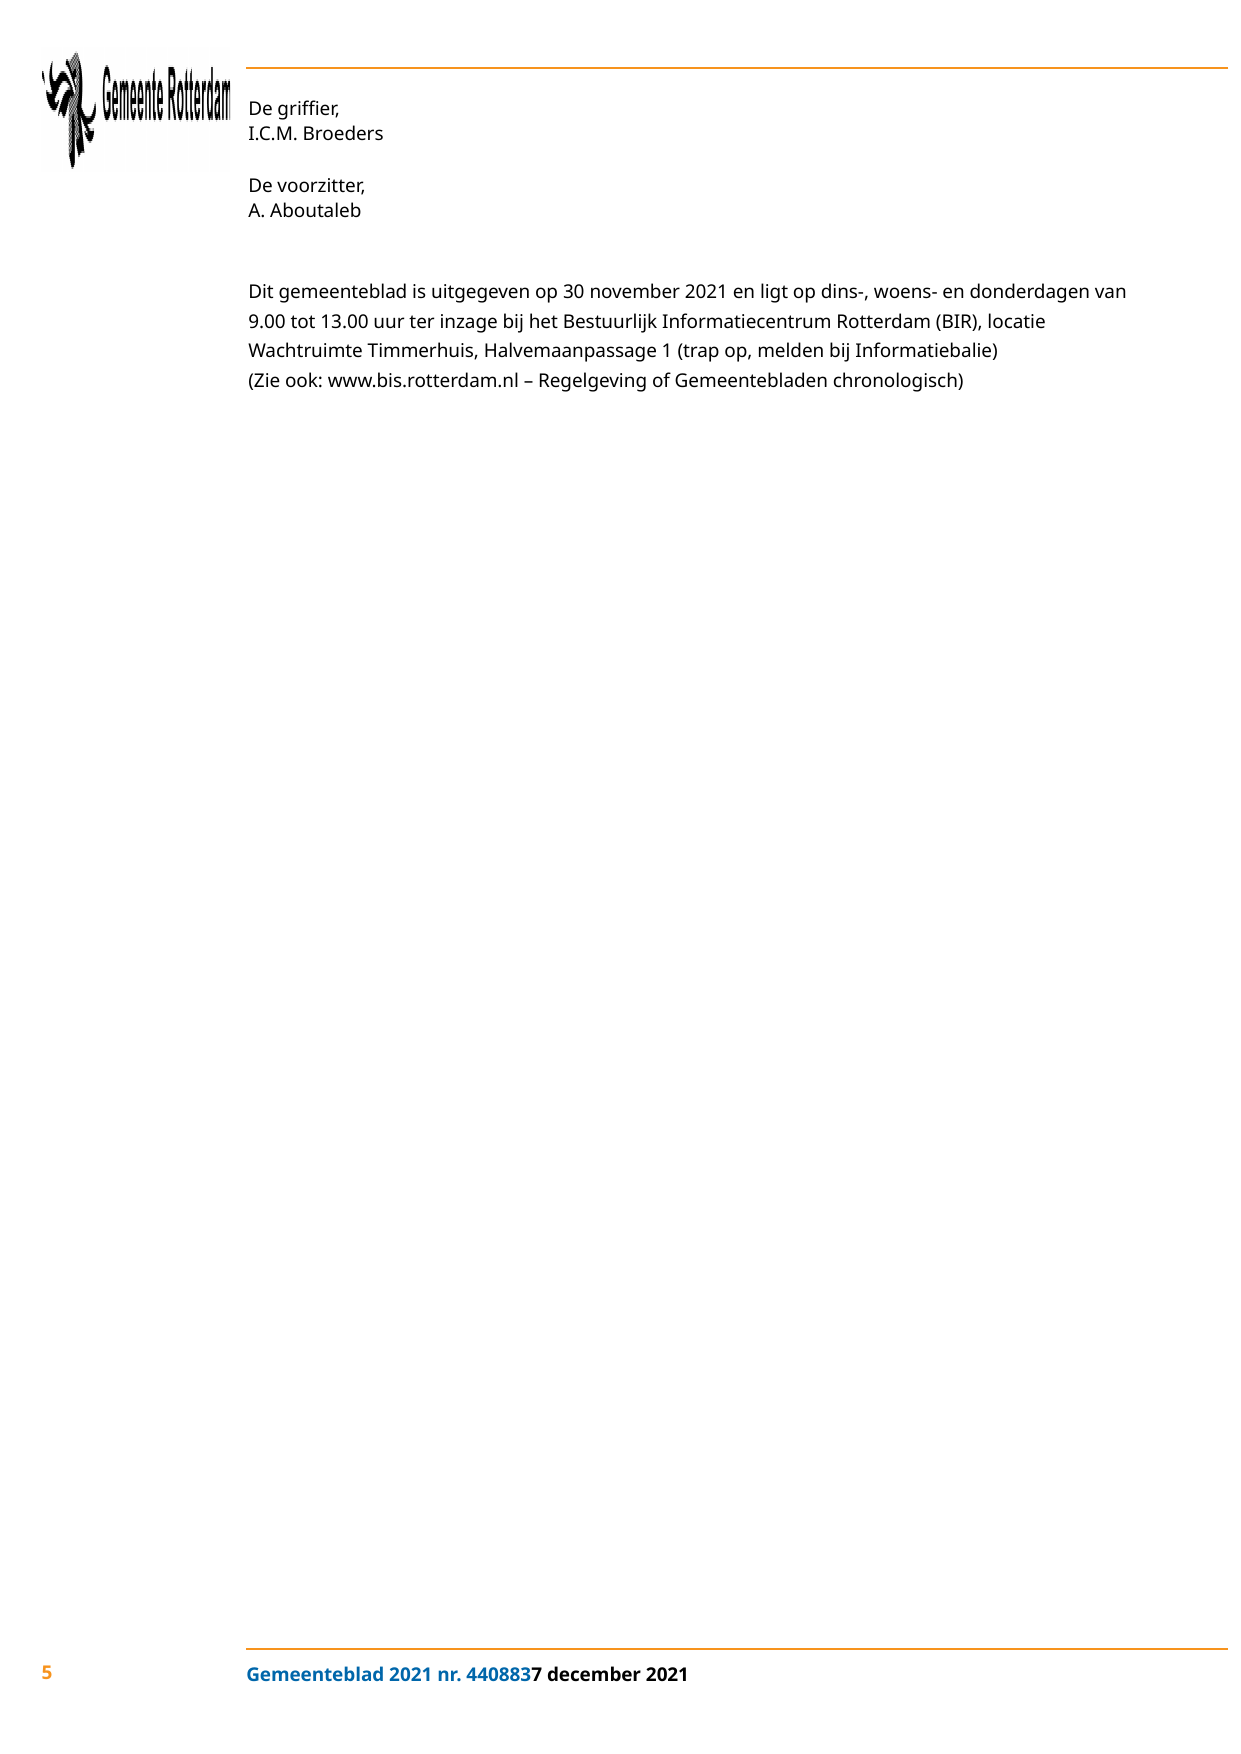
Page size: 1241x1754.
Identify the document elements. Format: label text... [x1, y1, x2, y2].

text (Zie ook: www.bis.rotterdam.nl – Regelgeving of Gemeentebladen chronologisch) [248, 367, 1152, 393]
text De griffier, [248, 95, 1152, 121]
text A. Aboutaleb [248, 198, 1152, 223]
picture [41, 47, 231, 172]
text De voorzitter, [248, 172, 1152, 198]
text I.C.M. Broeders [248, 121, 1152, 146]
text Dit gemeenteblad is uitgegeven op 30 november 2021 en ligt op dins-, woens- en donderdagen van 9.00 tot 13.00 uur ter inzage bij het Bestuurlijk Informatiecentrum Rotterdam (BIR), locatie Wachtruimte Timmerhuis, Halvemaanpassage 1 (trap op, melden bij Informatiebalie) [248, 278, 1152, 363]
